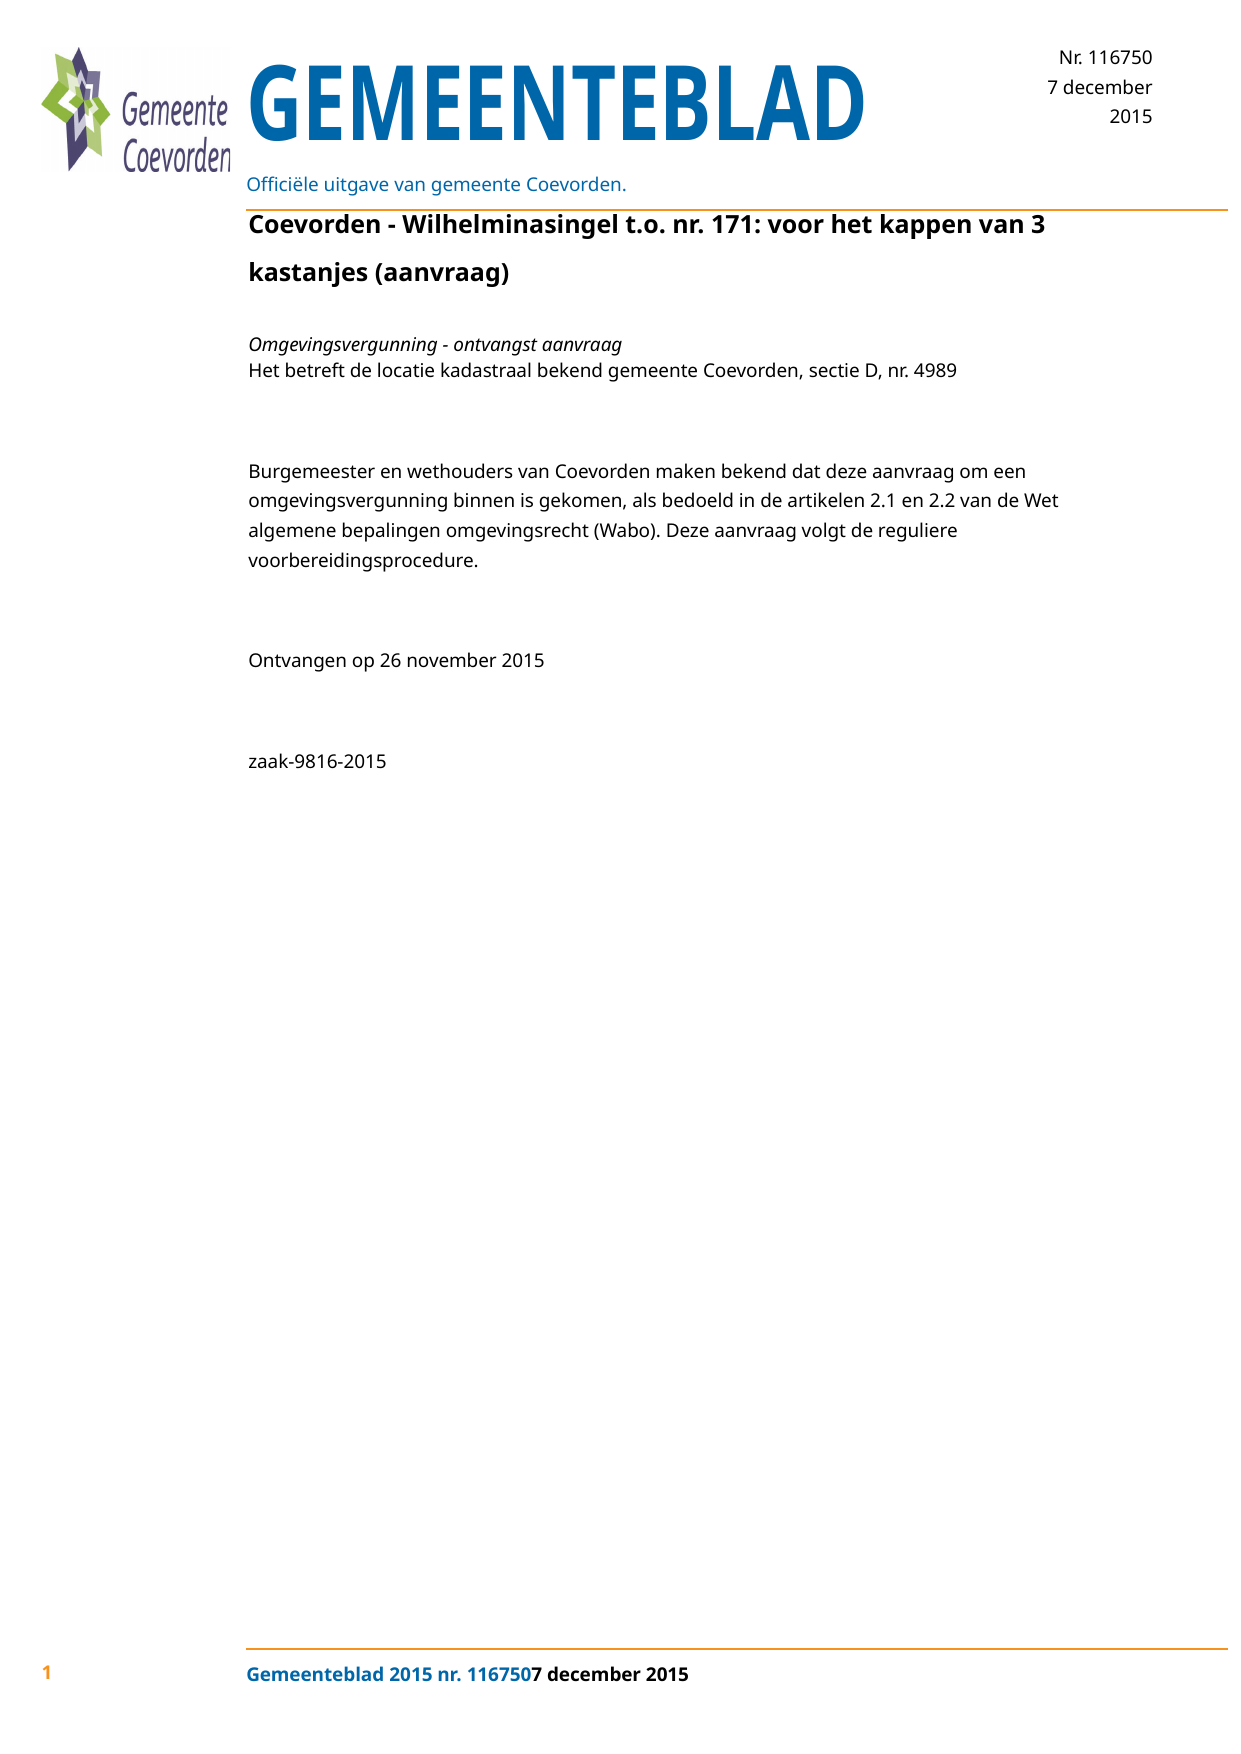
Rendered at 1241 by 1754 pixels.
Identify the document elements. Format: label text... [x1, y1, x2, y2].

text Ontvangen op 26 november 2015 [248, 648, 1152, 673]
text Omgevingsvergunning - ontvangst aanvraag [248, 331, 1152, 357]
text Het betreft de locatie kadastraal bekend gemeente Coevorden, sectie D, nr. 4989 [248, 357, 1152, 383]
text Coevorden - Wilhelminasingel t.o. nr. 171: voor het kappen van 3 kastanjes (aanvraag) [248, 211, 1152, 288]
text Burgemeester en wethouders van Coevorden maken bekend dat deze aanvraag om een omgevingsvergunning binnen is gekomen, als bedoeld in de artikelen 2.1 en 2.2 van de Wet algemene bepalingen omgevingsrecht (Wabo). Deze aanvraag volgt de reguliere voorbereidingsprocedure. [248, 458, 1152, 572]
text zaak-9816-2015 [248, 748, 1152, 774]
picture [41, 47, 231, 172]
